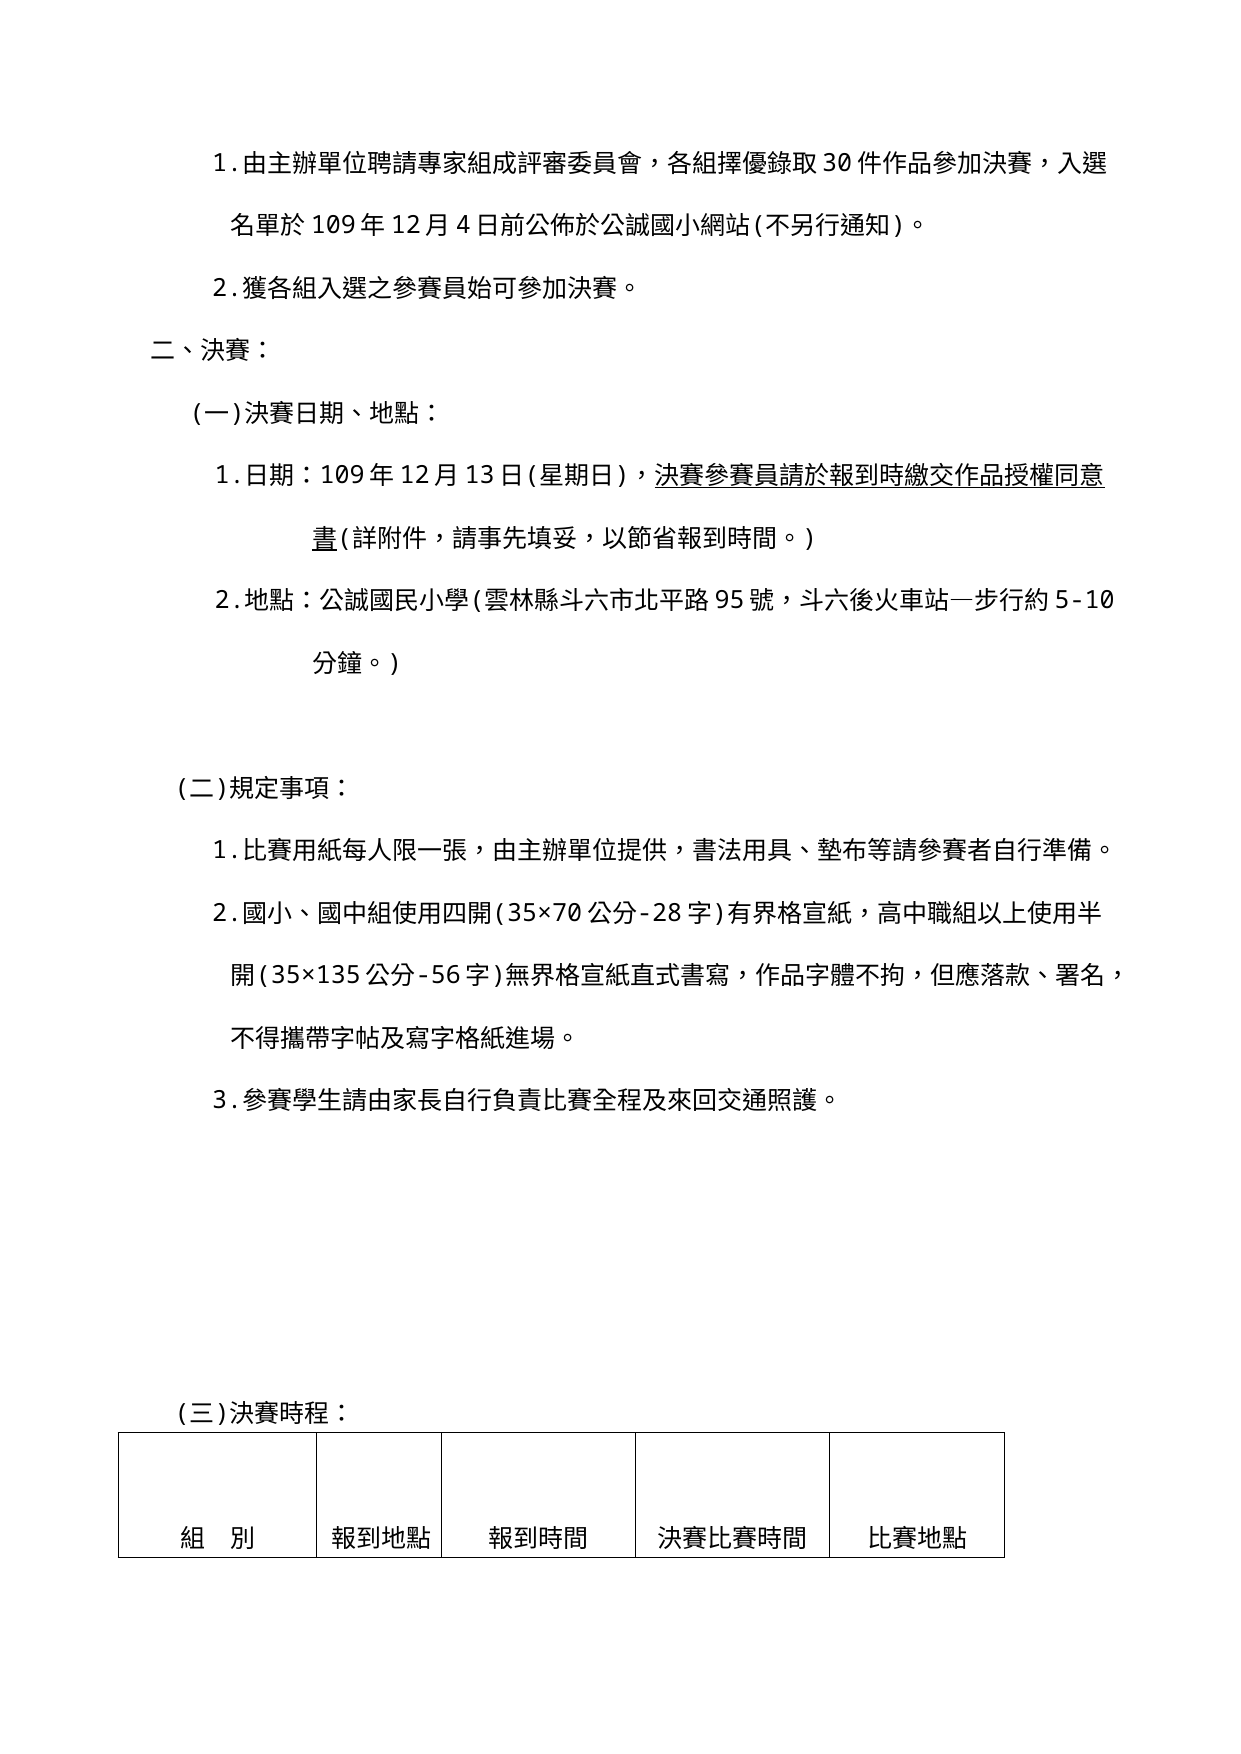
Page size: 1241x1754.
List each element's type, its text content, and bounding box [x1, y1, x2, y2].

text 2.地點：公誠國民小學(雲林縣斗六市北平路95號，斗六後火車站—步行約5-10分鐘。) [214, 557, 1122, 682]
text 1.日期：109年12月13日(星期日)，決賽參賽員請於報到時繳交作品授權同意書(詳附件，請事先填妥，以節省報到時間。) [214, 432, 1122, 557]
text 2.國小、國中組使用四開(35×70公分-28字)有界格宣紙，高中職組以上使用半開(35×135公分-56字)無界格宣紙直式書寫，作品字體不拘，但應落款、署名，不得攜帶字帖及寫字格紙進場。 [212, 869, 1122, 1057]
text 1.比賽用紙每人限一張，由主辦單位提供，書法用具、墊布等請參賽者自行準備。 [212, 807, 1122, 869]
table_header 決賽比賽時間 [636, 1433, 829, 1557]
table_header 比賽地點 [830, 1433, 1004, 1557]
table_header 報到地點 [317, 1433, 441, 1557]
text 2.獲各組入選之參賽員始可參加決賽。 [118, 244, 1122, 307]
text (二)規定事項： [118, 744, 1122, 807]
text 3.參賽學生請由家長自行負責比賽全程及來回交通照護。 [212, 1057, 1122, 1119]
text (一)決賽日期、地點： [118, 369, 1122, 432]
text (三)決賽時程： [118, 1369, 1122, 1432]
text 1.由主辦單位聘請專家組成評審委員會，各組擇優錄取30件作品參加決賽，入選名單於109年12月4日前公佈於公誠國小網站(不另行通知)。 [212, 119, 1122, 244]
table_header 組 別 [119, 1433, 316, 1557]
table_header 報到時間 [442, 1433, 635, 1557]
text 二、決賽： [118, 307, 1122, 369]
